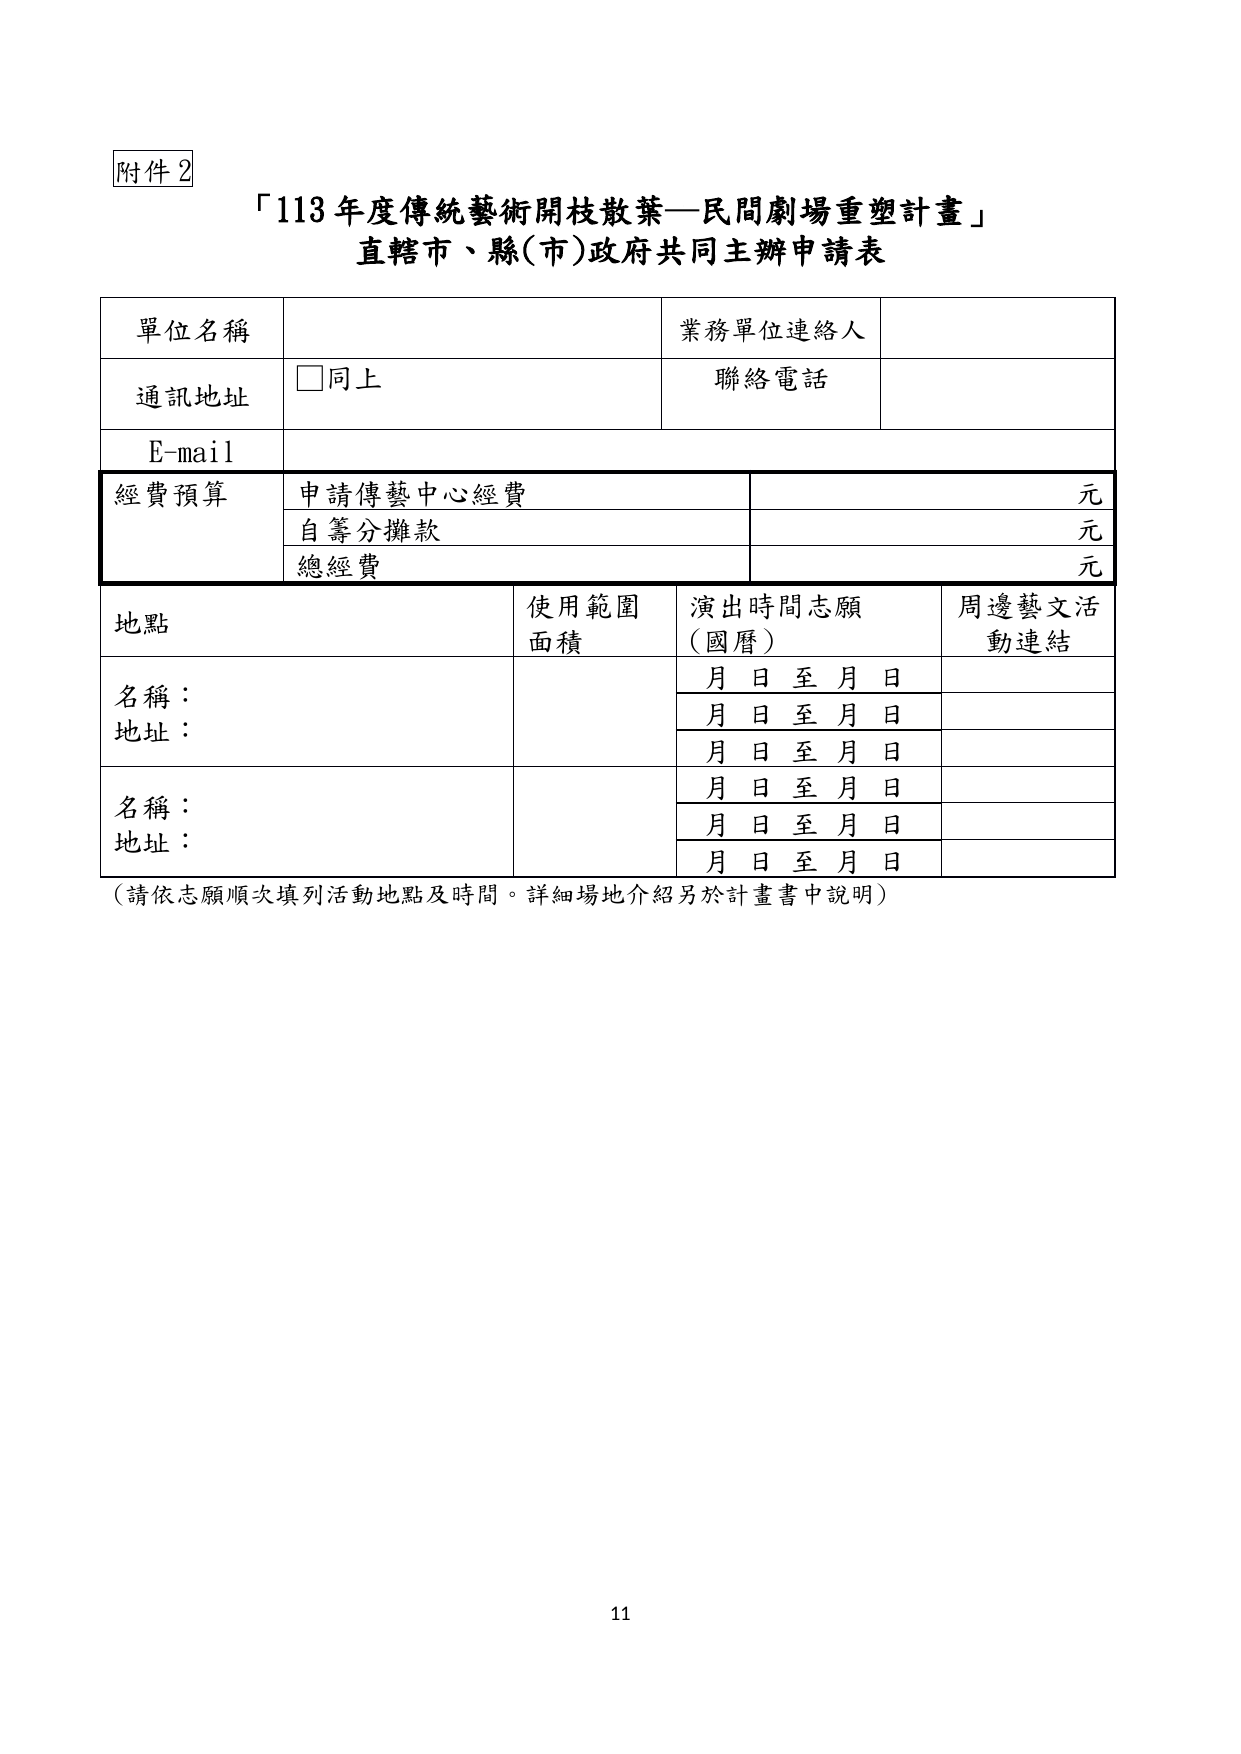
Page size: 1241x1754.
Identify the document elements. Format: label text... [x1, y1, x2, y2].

table_cell [881, 359, 1114, 428]
table_header [881, 298, 1114, 357]
table_cell 演出時間志願 (國曆) [677, 586, 941, 656]
table_cell 元 [751, 474, 1113, 509]
text 「113年度傳統藝術開枝散葉─民間劇場重塑計畫」 [112, 187, 1128, 227]
table_header [284, 298, 661, 357]
text 附件2 [114, 151, 192, 186]
table_cell 月 日 至 月 日 [677, 657, 941, 692]
table_cell [514, 657, 676, 766]
table_cell □同上 [284, 359, 661, 428]
table_cell 申請傳藝中心經費 [284, 474, 749, 509]
table_cell 名稱： 地址： [101, 767, 513, 876]
table_cell [942, 803, 1114, 839]
table_cell 月 日 至 月 日 [677, 731, 941, 766]
table_cell 經費預算 [103, 474, 283, 581]
table_cell 周邊藝文活動連結 [942, 586, 1114, 656]
table_cell [942, 767, 1114, 802]
table_header 單位名稱 [101, 298, 283, 357]
table_cell 月 日 至 月 日 [677, 767, 941, 802]
table_cell [942, 730, 1114, 766]
table_cell 元 [751, 546, 1113, 581]
table_cell 使用範圍 面積 [514, 586, 676, 656]
table_cell [514, 767, 676, 876]
table_cell [942, 657, 1114, 692]
table_cell [942, 693, 1114, 729]
table_cell 通訊地址 [101, 359, 283, 428]
table_cell 元 [751, 510, 1113, 545]
table_cell 自籌分攤款 [284, 510, 749, 545]
text (請依志願順次填列活動地點及時間。詳細場地介紹另於計畫書中說明) [112, 877, 1128, 907]
text 直轄市、縣(市)政府共同主辦申請表 [112, 227, 1128, 267]
table_cell E-mail [101, 430, 283, 469]
table_cell [284, 430, 1114, 469]
table_cell 月 日 至 月 日 [677, 841, 941, 876]
text [193, 150, 1128, 187]
table_cell 月 日 至 月 日 [677, 694, 941, 729]
table_cell [942, 840, 1114, 876]
table_cell 聯絡電話 [662, 359, 880, 428]
table_cell 地點 [101, 586, 513, 656]
table_cell 總經費 [284, 546, 749, 581]
table_header 業務單位連絡人 [662, 298, 880, 357]
table_cell 名稱： 地址： [101, 657, 513, 766]
table_cell 月 日 至 月 日 [677, 804, 941, 839]
